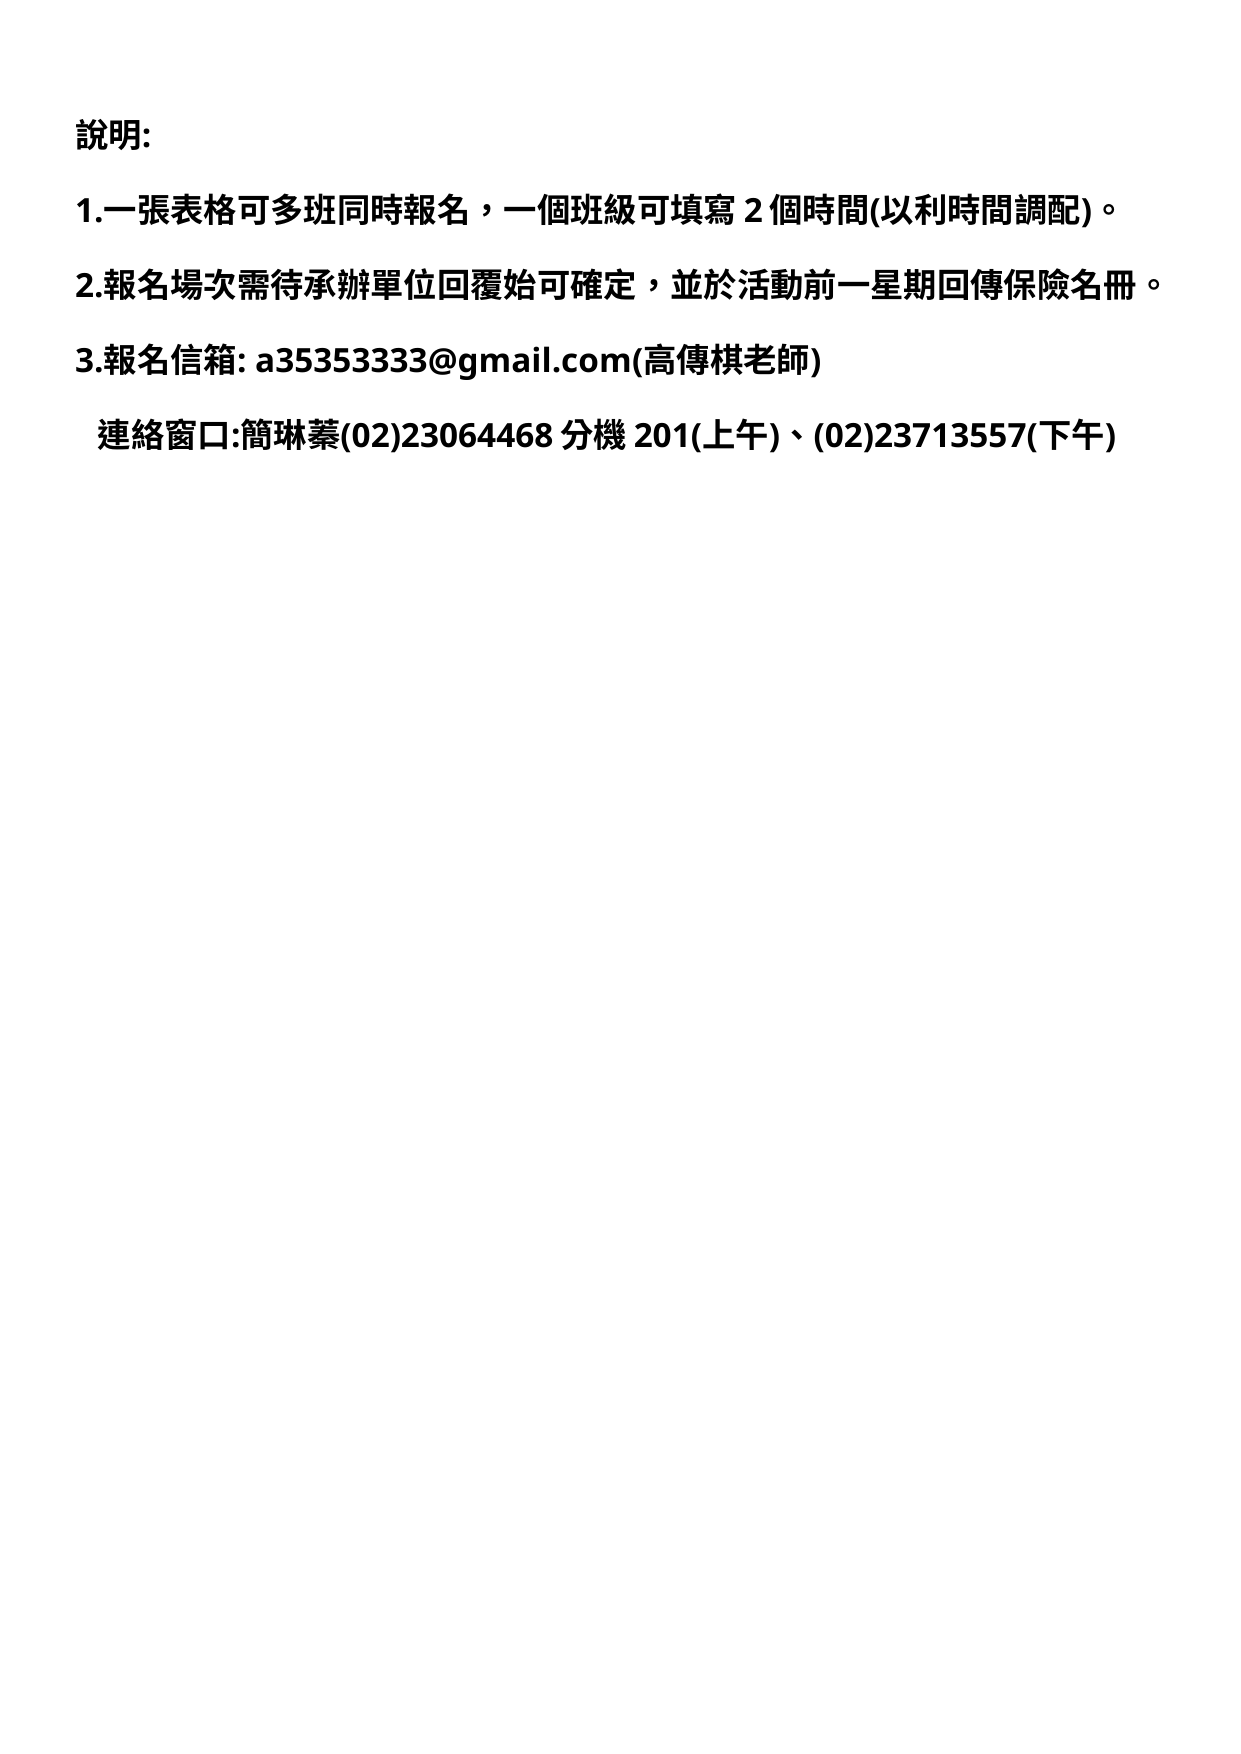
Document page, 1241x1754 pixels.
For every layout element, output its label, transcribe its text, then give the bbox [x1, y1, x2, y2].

text 說明: [75, 89, 1165, 164]
text 1.一張表格可多班同時報名，一個班級可填寫2個時間(以利時間調配)。 [75, 164, 1165, 239]
text 2.報名場次需待承辦單位回覆始可確定，並於活動前一星期回傳保險名冊。 [75, 239, 1165, 314]
text 3.報名信箱: a35353333@gmail.com(高傳棋老師) [75, 314, 1165, 389]
text 連絡窗口:簡琳蓁(02)23064468分機201(上午)、(02)23713557(下午) [89, 389, 1165, 464]
